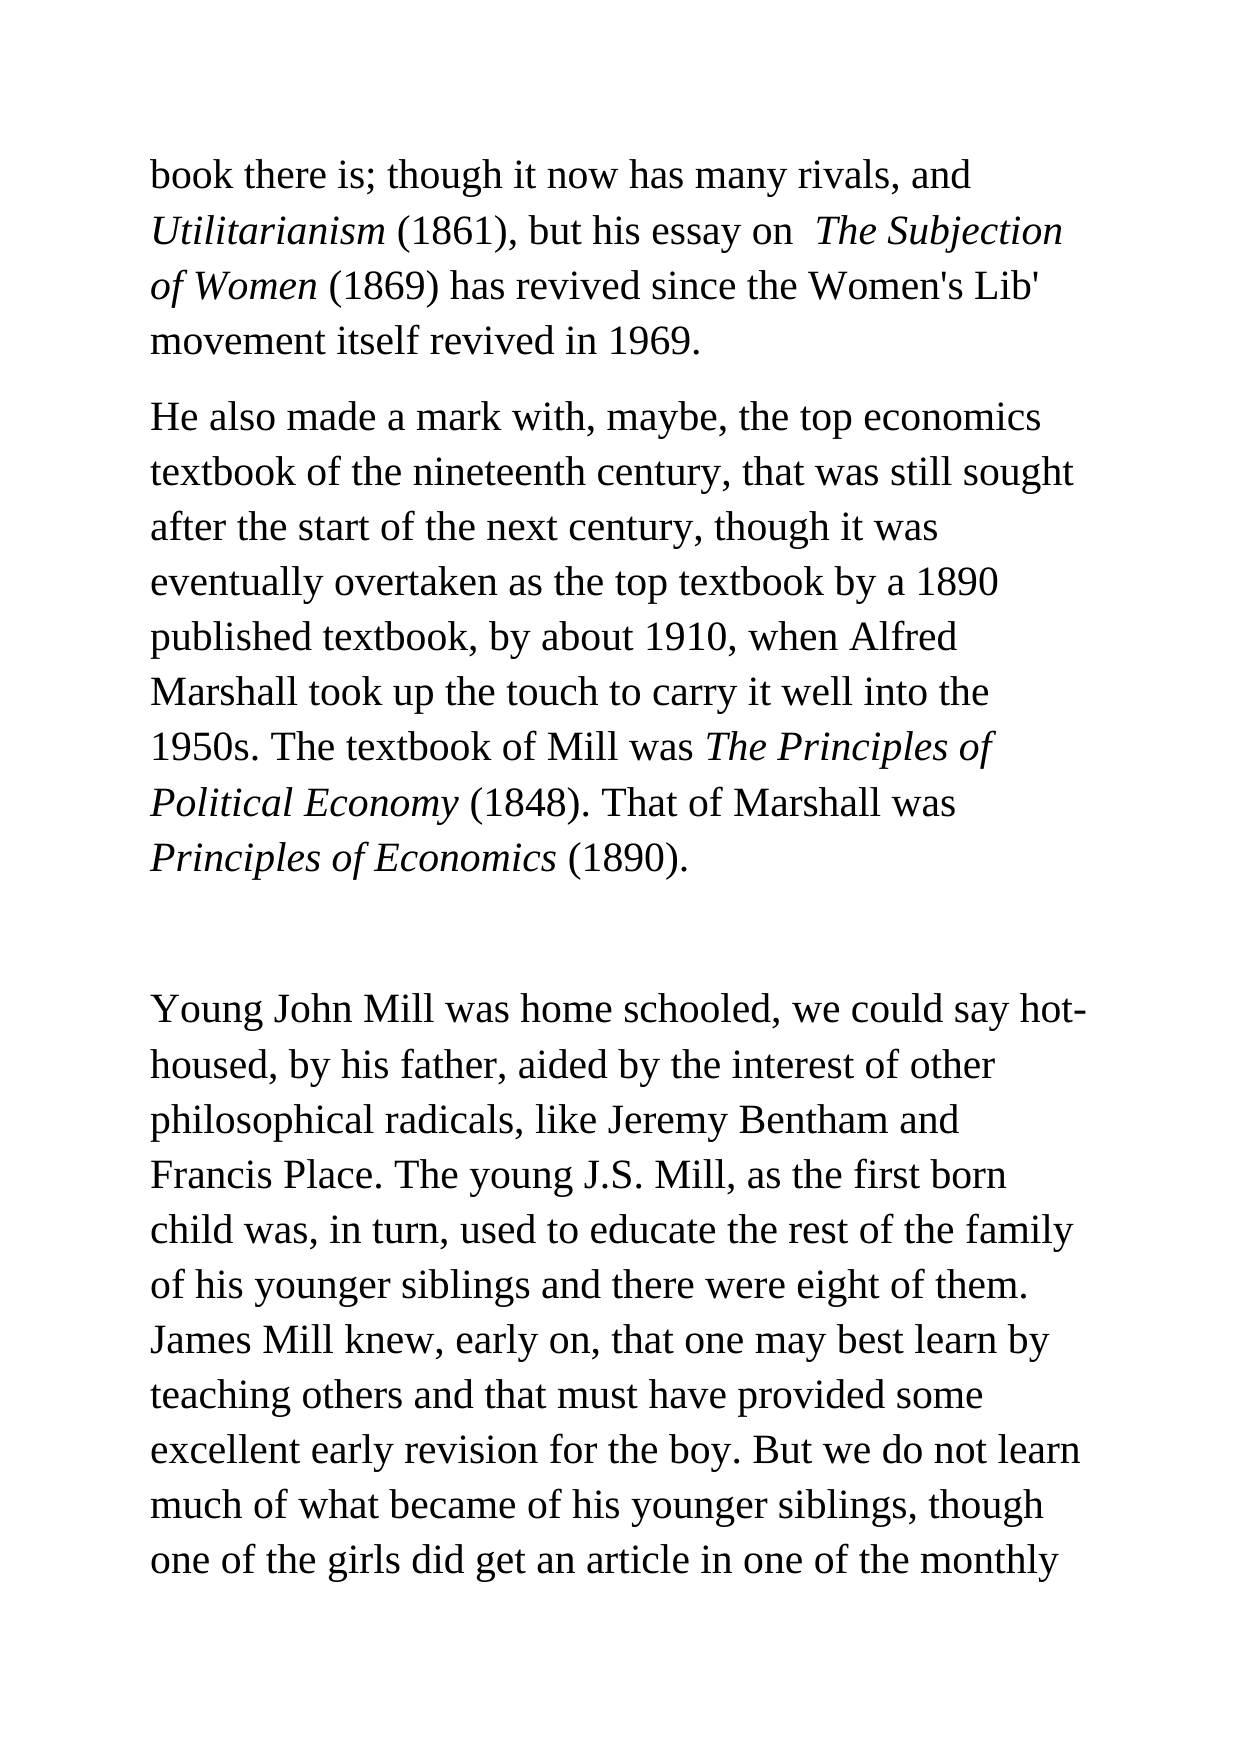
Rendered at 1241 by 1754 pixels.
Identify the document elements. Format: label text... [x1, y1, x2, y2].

text Young John Mill was home schooled, we could say hot-housed, by his father, aided by the interest of other philosophical radicals, like Jeremy Bentham and Francis Place. The young J.S. Mill, as the first born child was, in turn, used to educate the rest of the family of his younger siblings and there were eight of them. James Mill knew, early on, that one may best learn by teaching others and that must have provided some excellent early revision for the boy. But we do not learn much of what became of his younger siblings, though one of the girls did get an article in one of the monthly [150, 984, 1090, 1583]
text He also made a mark with, maybe, the top economics textbook of the nineteenth century, that was still sought after the start of the next century, though it was eventually overtaken as the top textbook by a 1890 published textbook, by about 1910, when Alfred Marshall took up the touch to carry it well into the 1950s. The textbook of Mill was The Principles of Political Economy (1848). That of Marshall was Principles of Economics (1890). [150, 391, 1090, 880]
text book there is; though it now has many rivals, and Utilitarianism (1861), but his essay on The Subjection of Women (1869) has revived since the Women's Lib' movement itself revived in 1969. [150, 150, 1090, 363]
